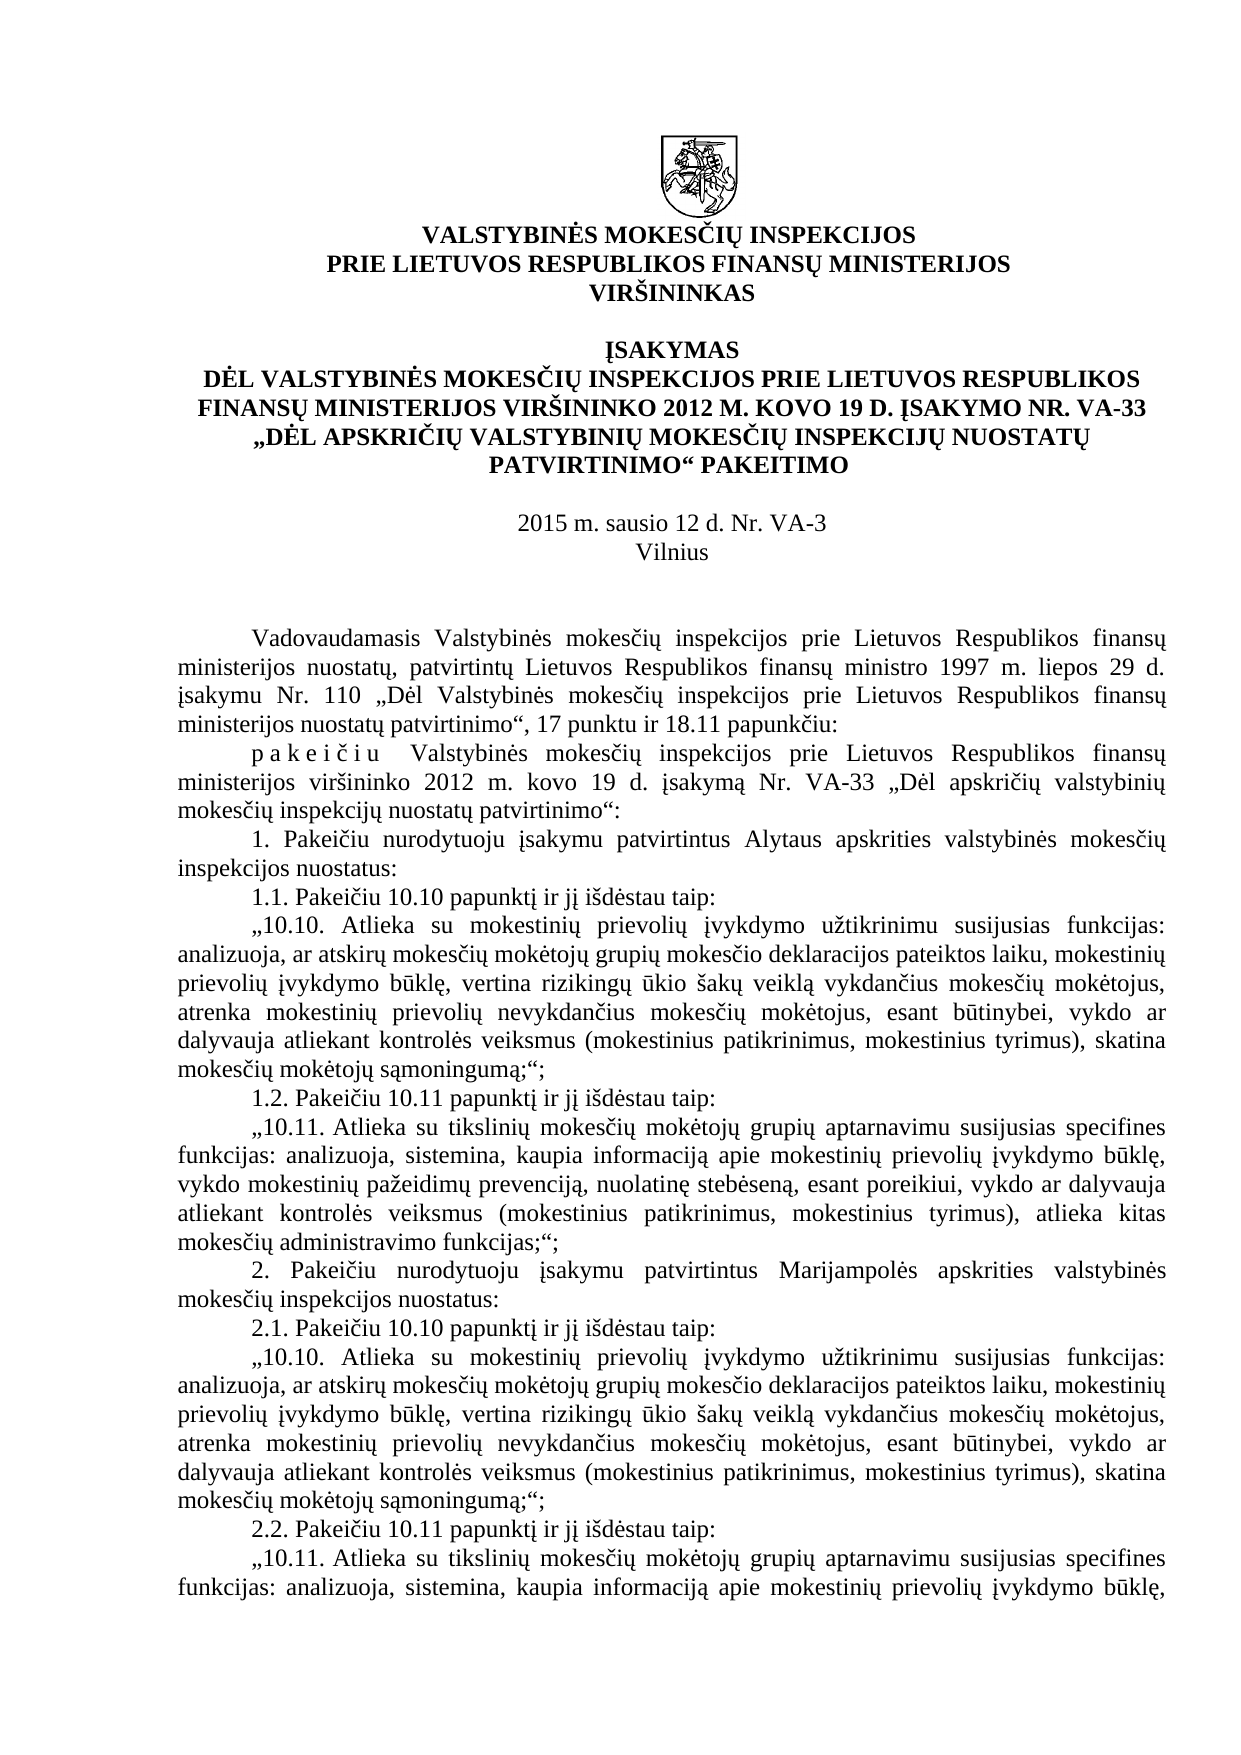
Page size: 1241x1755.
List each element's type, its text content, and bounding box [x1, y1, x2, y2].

text VALSTYBINĖS MOKESČIŲ INSPEKCIJOS [177, 220, 1167, 249]
text 1.1. Pakeičiu 10.10 papunktį ir jį išdėstau taip: [177, 882, 1167, 910]
text „10.11. Atlieka su tikslinių mokesčių mokėtojų grupių aptarnavimu susijusias specifines funkcijas: analizuoja, sistemina, kaupia informaciją apie mokestinių prievolių įvykdymo būklę, vykdo mokestinių pažeidimų prevenciją, nuolatinę stebėseną, esant poreikiui, vykdo ar dalyvauja atliekant kontrolės veiksmus (mokestinius patikrinimus, mokestinius tyrimus), atlieka kitas mokesčių administravimo funkcijas;“; [177, 1112, 1167, 1255]
text „10.10. Atlieka su mokestinių prievolių įvykdymo užtikrinimu susijusias funkcijas: analizuoja, ar atskirų mokesčių mokėtojų grupių mokesčio deklaracijos pateiktos laiku, mokestinių prievolių įvykdymo būklę, vertina rizikingų ūkio šakų veiklą vykdančius mokesčių mokėtojus, atrenka mokestinių prievolių nevykdančius mokesčių mokėtojus, esant būtinybei, vykdo ar dalyvauja atliekant kontrolės veiksmus (mokestinius patikrinimus, mokestinius tyrimus), skatina mokesčių mokėtojų sąmoningumą;“; [177, 1342, 1167, 1514]
text 2015 m. sausio 12 d. Nr. VA-3 [177, 508, 1167, 537]
text ĮSAKYMAS [177, 335, 1167, 364]
text 1.2. Pakeičiu 10.11 papunktį ir jį išdėstau taip: [177, 1083, 1167, 1112]
text 2. Pakeičiu nurodytuoju įsakymu patvirtintus Marijampolės apskrities valstybinės mokesčių inspekcijos nuostatus: [177, 1255, 1167, 1313]
text Vilnius [177, 537, 1167, 565]
text „10.10. Atlieka su mokestinių prievolių įvykdymo užtikrinimu susijusias funkcijas: analizuoja, ar atskirų mokesčių mokėtojų grupių mokesčio deklaracijos pateiktos laiku, mokestinių prievolių įvykdymo būklę, vertina rizikingų ūkio šakų veiklą vykdančius mokesčių mokėtojus, atrenka mokestinių prievolių nevykdančius mokesčių mokėtojus, esant būtinybei, vykdo ar dalyvauja atliekant kontrolės veiksmus (mokestinius patikrinimus, mokestinius tyrimus), skatina mokesčių mokėtojų sąmoningumą;“; [177, 910, 1167, 1083]
text VIRŠININKAS [177, 278, 1167, 307]
text pakeičiu Valstybinės mokesčių inspekcijos prie Lietuvos Respublikos finansų ministerijos viršininko 2012 m. kovo 19 d. įsakymą Nr. VA-33 „Dėl apskričių valstybinių mokesčių inspekcijų nuostatų patvirtinimo“: [177, 738, 1167, 824]
text „10.11. Atlieka su tikslinių mokesčių mokėtojų grupių aptarnavimu susijusias specifines funkcijas: analizuoja, sistemina, kaupia informaciją apie mokestinių prievolių įvykdymo būklę, [177, 1543, 1167, 1600]
text 2.1. Pakeičiu 10.10 papunktį ir jį išdėstau taip: [177, 1313, 1167, 1342]
text 1. Pakeičiu nurodytuoju įsakymu patvirtintus Alytaus apskrities valstybinės mokesčių inspekcijos nuostatus: [177, 824, 1167, 882]
text DĖL VALSTYBINĖS MOKESČIŲ INSPEKCIJOS PRIE LIETUVOS RESPUBLIKOS FINANSŲ MINISTERIJOS VIRŠININKO 2012 M. kovo 19 D. ĮSAKYMO NR. va-33 „DĖL APSKRIČIŲ VALSTYBINIŲ MOKESČIŲ INSPEKCIJŲ NUOSTATŲ PATVIRTINIMO“ PAKEITIMO [177, 364, 1167, 479]
text PRIE LIETUVOS RESPUBLIKOS FINANSŲ MINISTERIJOS [177, 249, 1167, 278]
text Vadovaudamasis Valstybinės mokesčių inspekcijos prie Lietuvos Respublikos finansų ministerijos nuostatų, patvirtintų Lietuvos Respublikos finansų ministro 1997 m. liepos 29 d. įsakymu Nr. 110 „Dėl Valstybinės mokesčių inspekcijos prie Lietuvos Respublikos finansų ministerijos nuostatų patvirtinimo“, 17 punktu ir 18.11 papunkčiu: [177, 623, 1167, 738]
text 2.2. Pakeičiu 10.11 papunktį ir jį išdėstau taip: [177, 1514, 1167, 1543]
